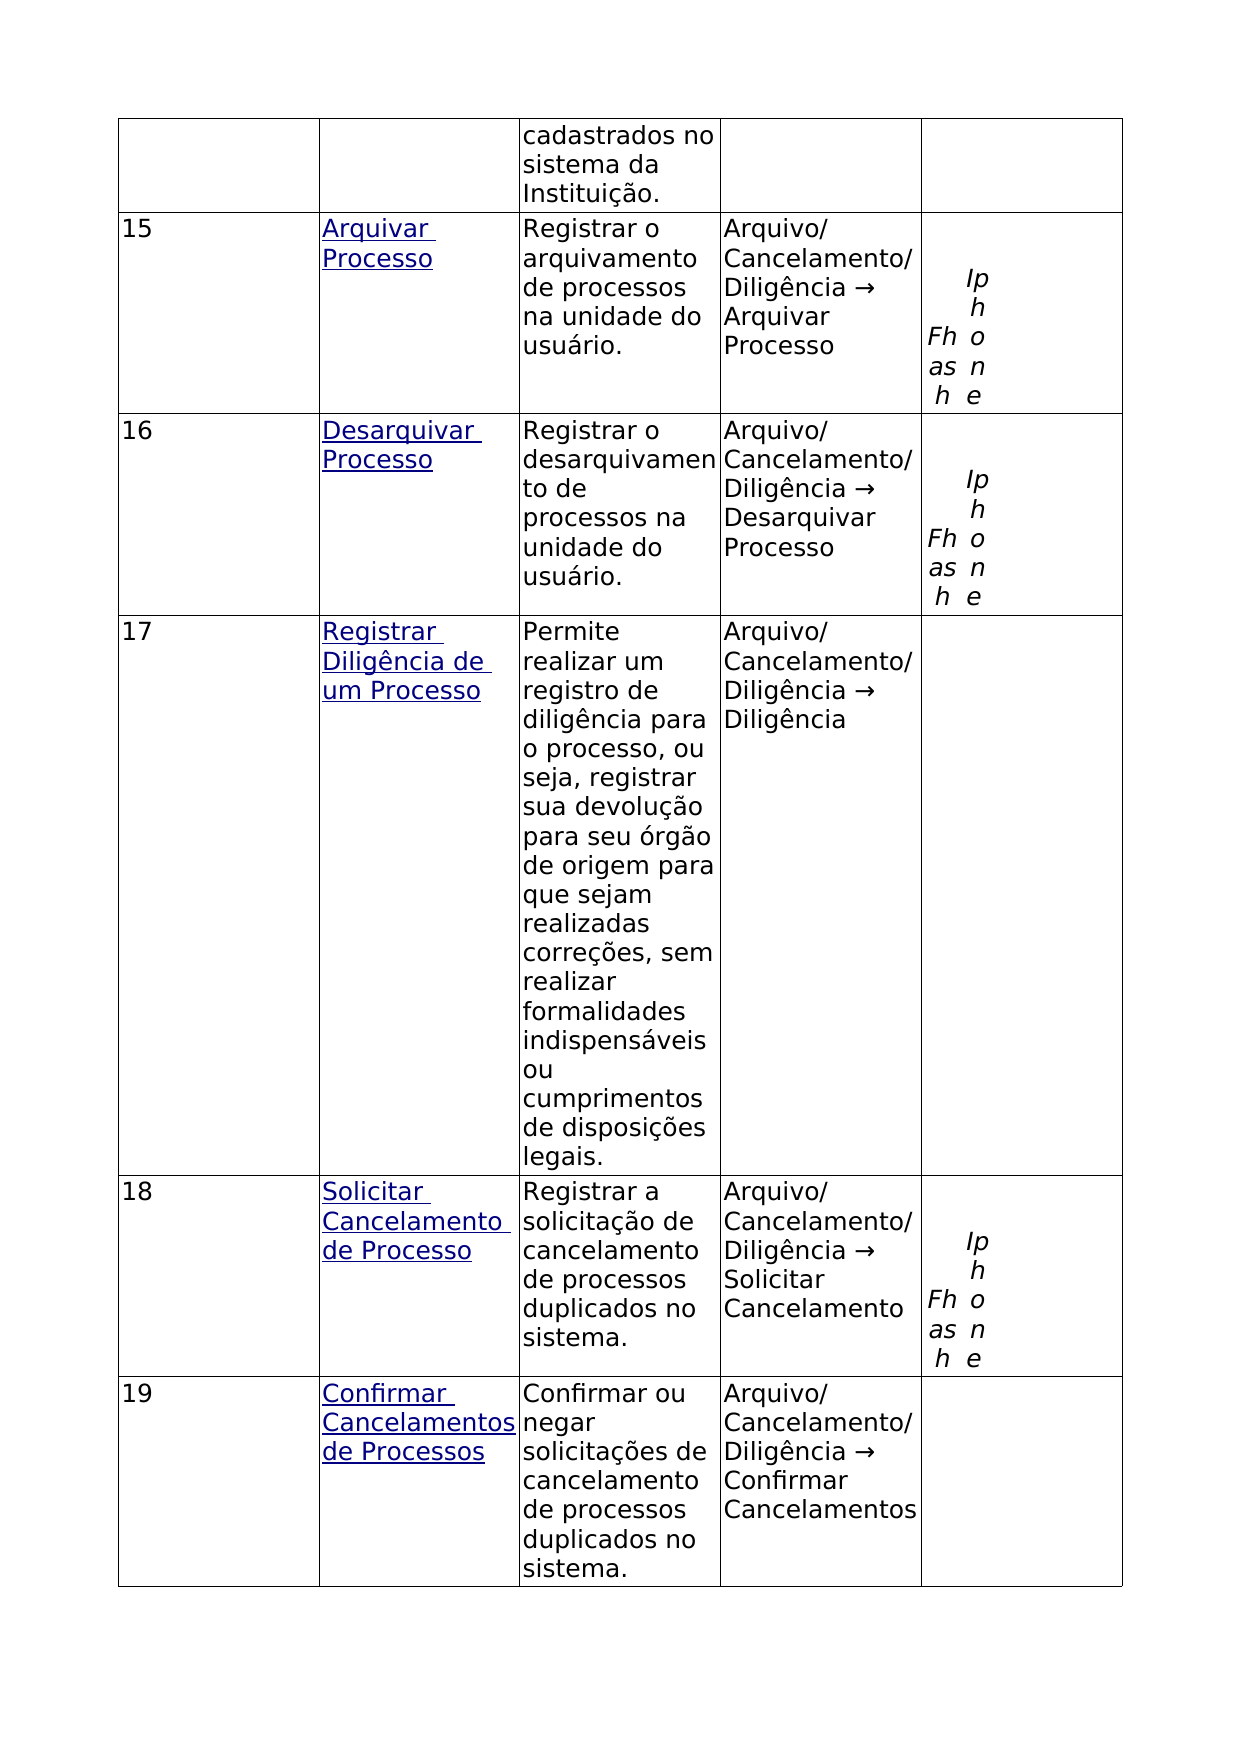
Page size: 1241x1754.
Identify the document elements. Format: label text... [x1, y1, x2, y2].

table_cell Arquivar Processo [320, 213, 519, 413]
table_cell [119, 119, 319, 212]
table_cell [922, 616, 1122, 1174]
table_cell [922, 1176, 1122, 1376]
table_cell Confirmar Cancelamentos de Processos [320, 1377, 519, 1586]
table_cell Permite realizar um registro de diligência para o processo, ou seja, registrar sua devolução para seu órgão de origem para que sejam realizadas correções, sem realizar formalidades indispensáveis ou cumprimentos de disposições legais. [520, 616, 720, 1174]
table_cell Desarquivar Processo [320, 414, 519, 614]
table_cell 18 [119, 1176, 319, 1376]
table_cell 15 [119, 213, 319, 413]
table_cell Registrar o arquivamento de processos na unidade do usuário. [520, 213, 720, 413]
table_cell Registrar o desarquivamento de processos na unidade do usuário. [520, 414, 720, 614]
table_cell 17 [119, 616, 319, 1174]
table_cell Confirmar ou negar solicitações de cancelamento de processos duplicados no sistema. [520, 1377, 720, 1586]
table_cell [320, 119, 519, 212]
table_cell cadastrados no sistema da Instituição. [520, 119, 720, 212]
table_cell Arquivo/Cancelamento/Diligência → Arquivar Processo [721, 213, 921, 413]
table_cell [922, 414, 1122, 614]
table_cell Arquivo/Cancelamento/Diligência → Diligência [721, 616, 921, 1174]
table_cell Arquivo/Cancelamento/Diligência → Confirmar Cancelamentos [721, 1377, 921, 1586]
table_cell [922, 213, 1122, 413]
table_cell [922, 119, 1122, 212]
table_cell Registrar Diligência de um Processo [320, 616, 519, 1174]
table_cell Registrar a solicitação de cancelamento de processos duplicados no sistema. [520, 1176, 720, 1376]
table_cell [721, 119, 921, 212]
table_cell [922, 1377, 1122, 1586]
table_cell 19 [119, 1377, 319, 1586]
table_cell Arquivo/Cancelamento/Diligência → Solicitar Cancelamento [721, 1176, 921, 1376]
table_cell 16 [119, 414, 319, 614]
table_cell Arquivo/Cancelamento/Diligência → Desarquivar Processo [721, 414, 921, 614]
table_cell Solicitar Cancelamento de Processo [320, 1176, 519, 1376]
